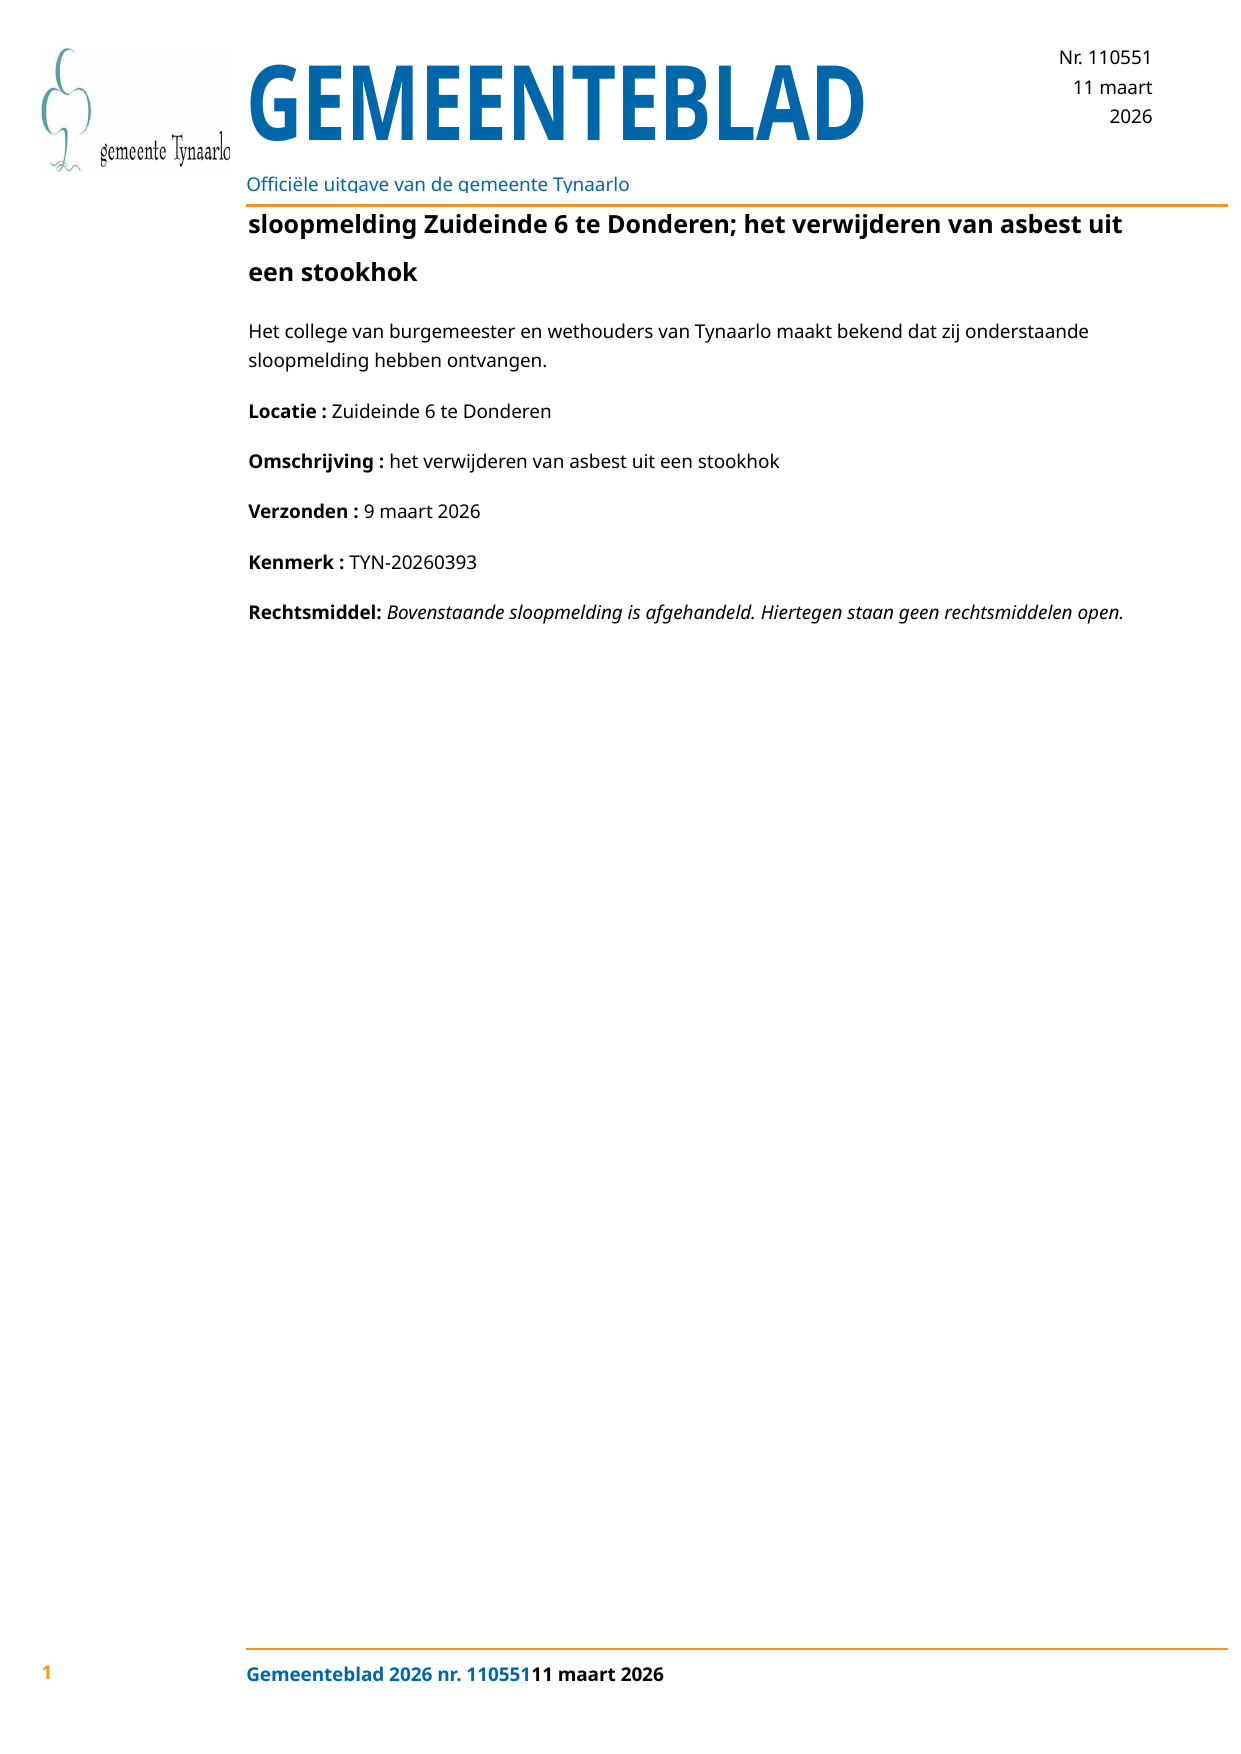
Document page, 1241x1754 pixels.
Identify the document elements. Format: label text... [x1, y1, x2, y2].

text Verzonden : 9 maart 2026 [248, 499, 1152, 524]
text Locatie : Zuideinde 6 te Donderen [248, 398, 1152, 424]
text Omschrijving : het verwijderen van asbest uit een stookhok [248, 448, 1152, 474]
picture [41, 47, 231, 172]
text Kenmerk : TYN-20260393 [248, 549, 1152, 575]
text Het college van burgemeester en wethouders van Tynaarlo maakt bekend dat zij onderstaande sloopmelding hebben ontvangen. [248, 318, 1152, 373]
text sloopmelding Zuideinde 6 te Donderen; het verwijderen van asbest uit een stookhok [248, 207, 1152, 288]
text Rechtsmiddel: Bovenstaande sloopmelding is afgehandeld. Hiertegen staan geen rechtsmiddelen open. [248, 599, 1152, 625]
